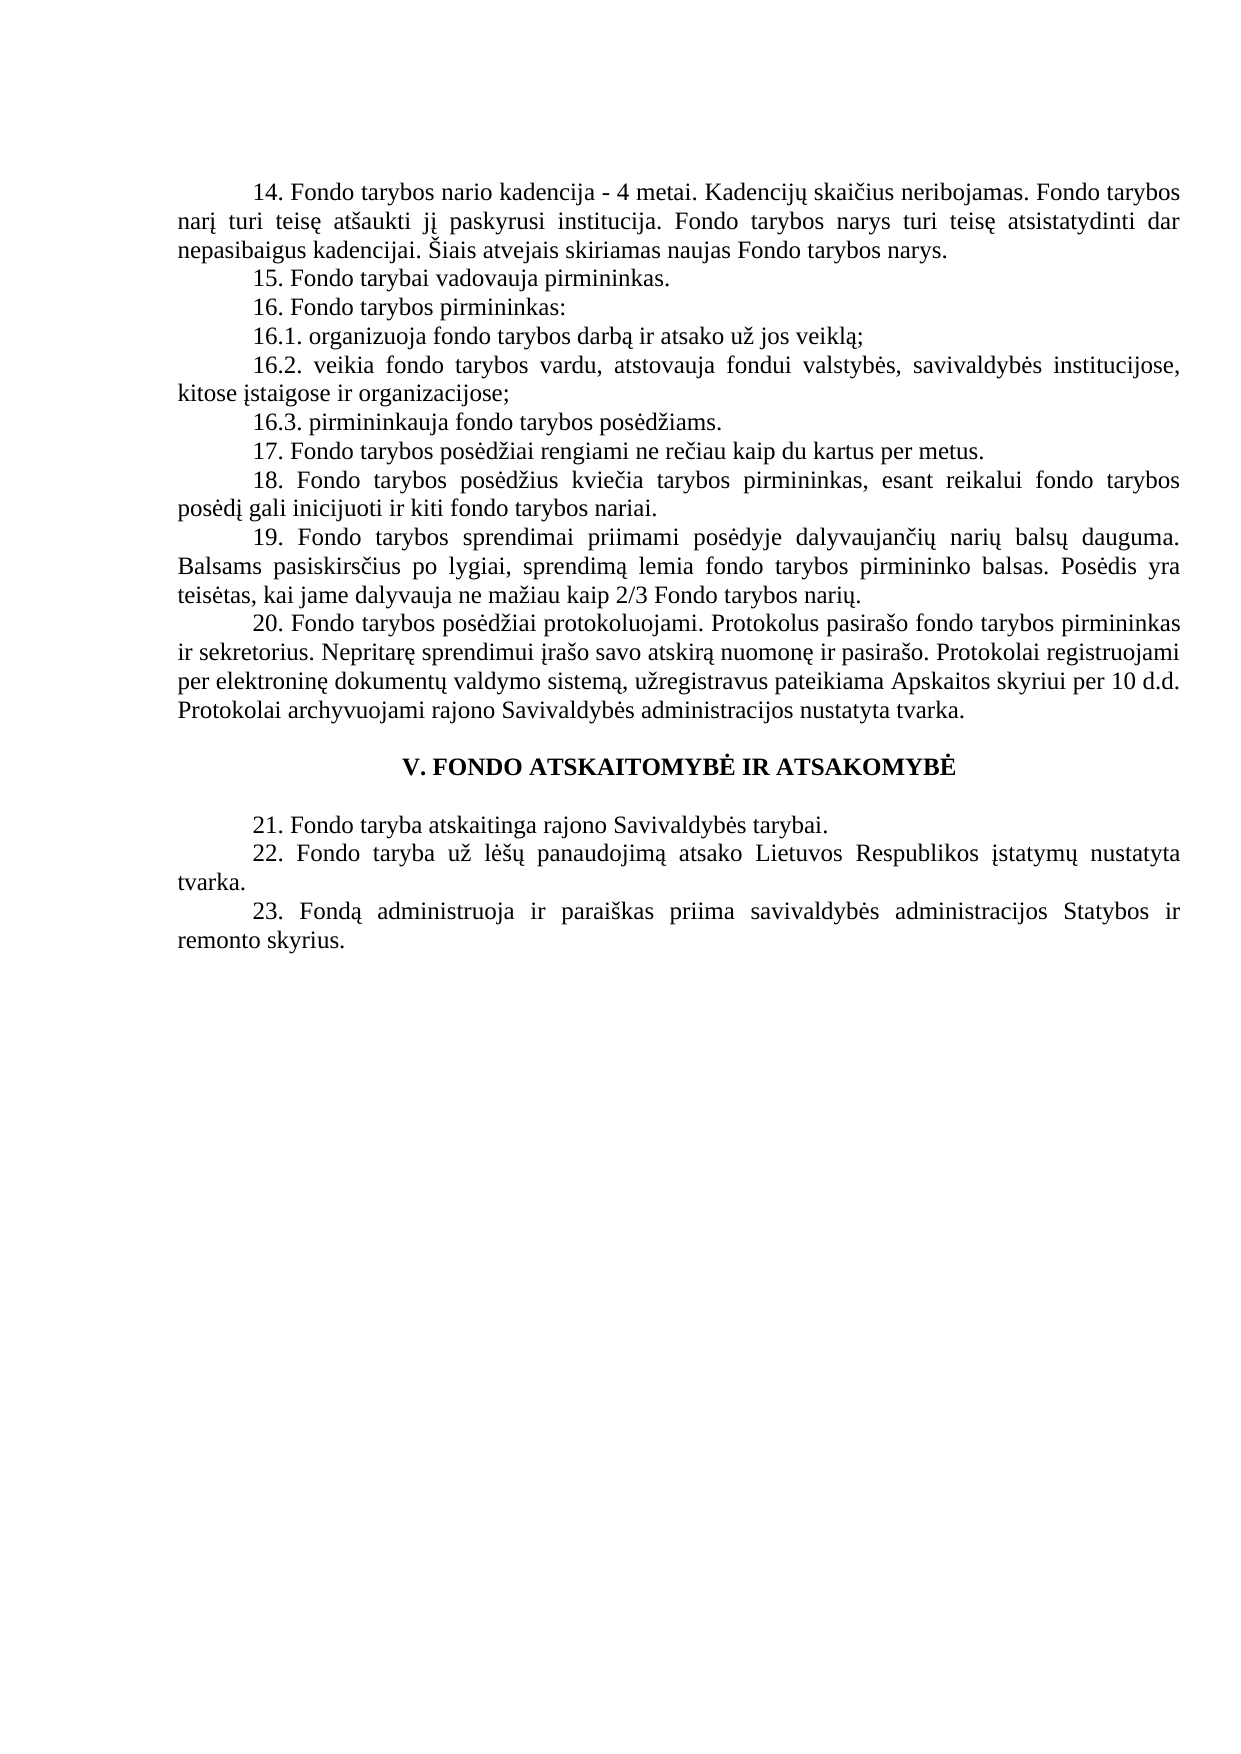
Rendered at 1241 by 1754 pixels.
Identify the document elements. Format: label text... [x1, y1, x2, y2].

text 16. Fondo tarybos pirmininkas: [177, 292, 1181, 321]
text 15. Fondo tarybai vadovauja pirmininkas. [177, 263, 1181, 292]
text 16.1. organizuoja fondo tarybos darbą ir atsako už jos veiklą; [177, 321, 1181, 350]
text V. FONDO ATSKAITOMYBĖ IR ATSAKOMYBĖ [177, 752, 1181, 781]
text 22. Fondo taryba už lėšų panaudojimą atsako Lietuvos Respublikos įstatymų nustatyta tvarka. [177, 838, 1181, 896]
text 17. Fondo tarybos posėdžiai rengiami ne rečiau kaip du kartus per metus. [177, 436, 1181, 465]
text 16.3. pirmininkauja fondo tarybos posėdžiams. [177, 407, 1181, 436]
text 18. Fondo tarybos posėdžius kviečia tarybos pirmininkas, esant reikalui fondo tarybos posėdį gali inicijuoti ir kiti fondo tarybos nariai. [177, 465, 1181, 522]
text 20. Fondo tarybos posėdžiai protokoluojami. Protokolus pasirašo fondo tarybos pirmininkas ir sekretorius. Nepritarę sprendimui įrašo savo atskirą nuomonę ir pasirašo. Protokolai registruojami per elektroninę dokumentų valdymo sistemą, užregistravus pateikiama Apskaitos skyriui per 10 d.d. Protokolai archyvuojami rajono Savivaldybės administracijos nustatyta tvarka. [177, 608, 1181, 723]
text 23. Fondą administruoja ir paraiškas priima savivaldybės administracijos Statybos ir remonto skyrius. [177, 896, 1181, 953]
text 16.2. veikia fondo tarybos vardu, atstovauja fondui valstybės, savivaldybės institucijose, kitose įstaigose ir organizacijose; [177, 350, 1181, 407]
text 19. Fondo tarybos sprendimai priimami posėdyje dalyvaujančių narių balsų dauguma. Balsams pasiskirsčius po lygiai, sprendimą lemia fondo tarybos pirmininko balsas. Posėdis yra teisėtas, kai jame dalyvauja ne mažiau kaip 2/3 Fondo tarybos narių. [177, 522, 1181, 608]
text 21. Fondo taryba atskaitinga rajono Savivaldybės tarybai. [177, 810, 1181, 838]
text 14. Fondo tarybos nario kadencija - 4 metai. Kadencijų skaičius neribojamas. Fondo tarybos narį turi teisę atšaukti jį paskyrusi institucija. Fondo tarybos narys turi teisę atsistatydinti dar nepasibaigus kadencijai. Šiais atvejais skiriamas naujas Fondo tarybos narys. [177, 177, 1181, 263]
